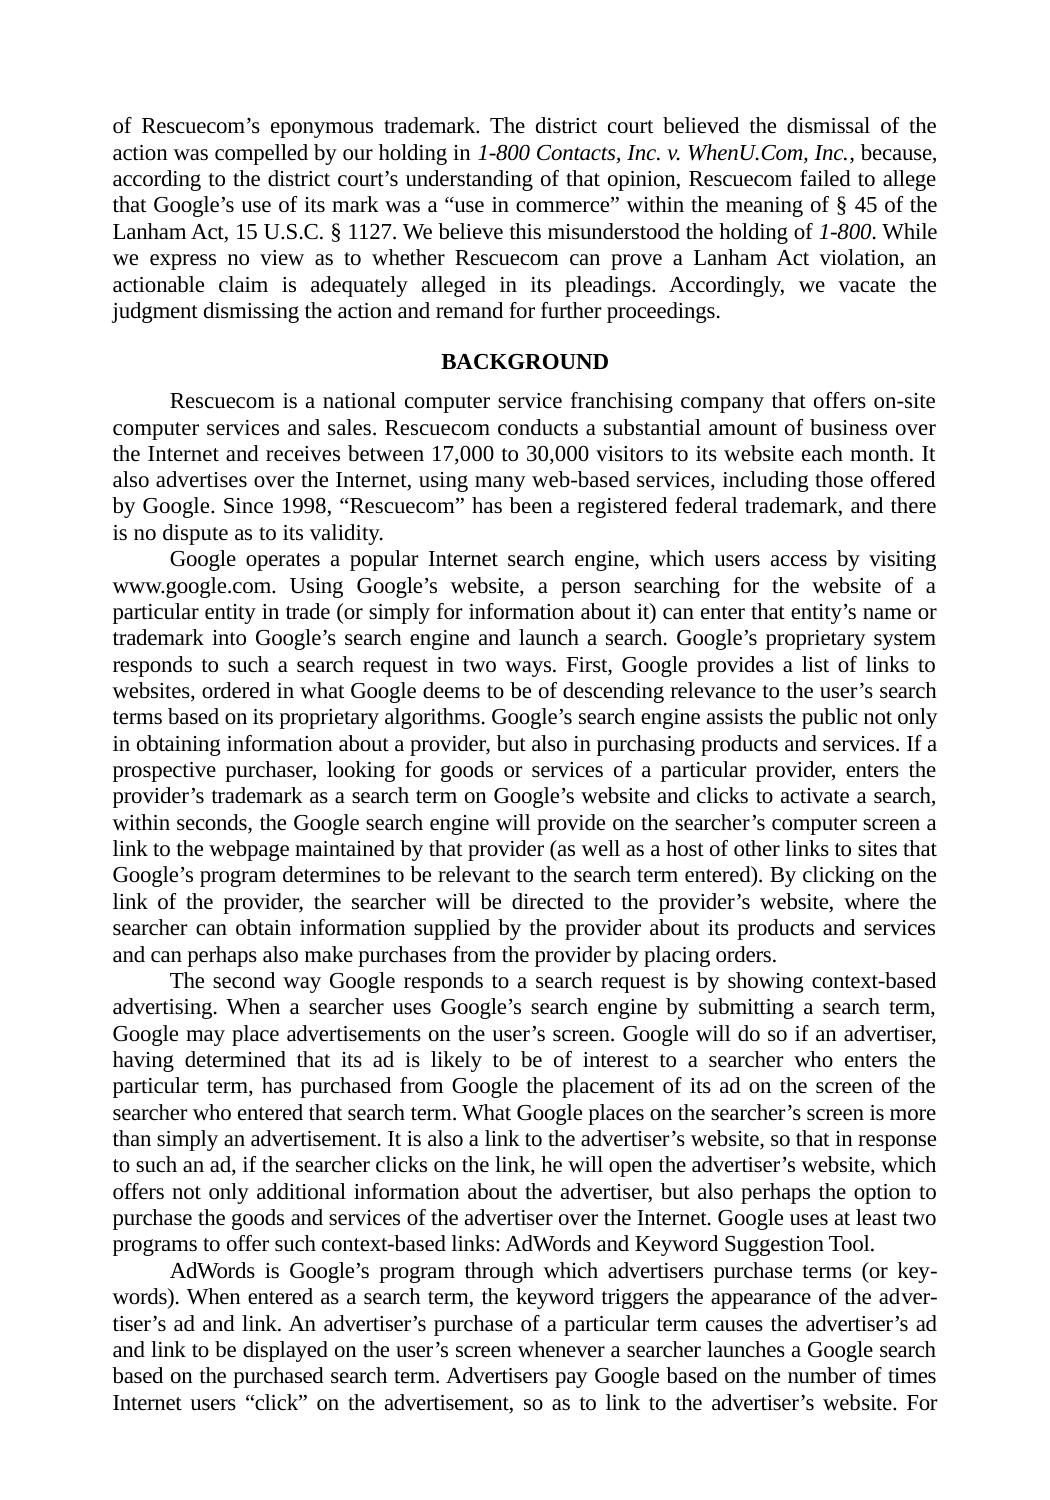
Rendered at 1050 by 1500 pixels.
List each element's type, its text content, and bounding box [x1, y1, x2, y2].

text Rescuecom is a national computer service franchising company that offers on-site computer services and sales. Rescuecom conducts a substantial amount of business over the Internet and receives between 17,000 to 30,000 visitors to its website each month. It also advertises over the Internet, using many web-based services, including those offered by Google. Since 1998, “Rescuecom” has been a registered federal trademark, and there is no dispute as to its validity. [112, 387, 937, 545]
text AdWords is Google’s program through which advertisers purchase terms (or key­words). When entered as a search term, the keyword triggers the appearance of the ad­ver­tiser’s ad and link. An advertiser’s purchase of a particular term causes the advertiser’s ad and link to be displayed on the user’s screen whenever a searcher launches a Google search based on the purchased search term. Advertisers pay Google based on the number of times Internet users “click” on the advertisement, so as to link to the advertiser’s web­site. For [112, 1257, 937, 1415]
text Google operates a popular Internet search engine, which users access by visiting www.google.com. Using Google’s website, a person searching for the website of a particular entity in trade (or simply for information about it) can enter that entity’s name or trademark into Google’s search engine and launch a search. Google’s proprietary system responds to such a search request in two ways. First, Google provides a list of links to websites, ordered in what Google deems to be of descending relevance to the user’s search terms based on its proprietary algorithms. Google’s search engine assists the public not only in obtaining information about a provider, but also in purchasing products and services. If a prospective purchaser, looking for goods or services of a particular provider, enters the provider’s trademark as a search term on Google’s website and clicks to activate a search, within seconds, the Google search engine will provide on the searcher’s computer screen a link to the webpage maintained by that provider (as well as a host of other links to sites that Google’s program determines to be relevant to the search term entered). By clicking on the link of the provider, the searcher will be directed to the provider’s website, where the searcher can obtain information supplied by the provider about its products and services and can perhaps also make purchases from the provider by placing orders. [112, 545, 937, 967]
text The second way Google responds to a search request is by showing context-based advertising. When a searcher uses Google’s search engine by submitting a search term, Google may place advertisements on the user’s screen. Google will do so if an advertiser, having determined that its ad is likely to be of interest to a searcher who enters the particular term, has purchased from Google the placement of its ad on the screen of the searcher who entered that search term. What Google places on the searcher’s screen is more than simply an advertisement. It is also a link to the advertiser’s website, so that in response to such an ad, if the searcher clicks on the link, he will open the advertiser’s website, which offers not only additional information about the advertiser, but also perhaps the option to purchase the goods and services of the advertiser over the Internet. Google uses at least two programs to offer such context-based links: AdWords and Keyword Suggestion Tool. [112, 967, 937, 1257]
text BACKGROUND [112, 348, 937, 375]
text of Rescuecom’s eponymous trademark. The district court believed the dismissal of the action was compelled by our holding in 1-800 Contacts, Inc. v. WhenU.Com, Inc., because, according to the district court’s understanding of that opinion, Rescuecom failed to allege that Google’s use of its mark was a “use in commerce” within the meaning of § 45 of the Lanham Act, 15 U.S.C. § 1127. We believe this misunderstood the holding of 1-800. While we express no view as to whether Rescuecom can prove a Lanham Act violation, an actionable claim is adequately alleged in its pleadings. Accordingly, we vacate the judgment dismissing the action and remand for further proceedings. [112, 112, 937, 323]
